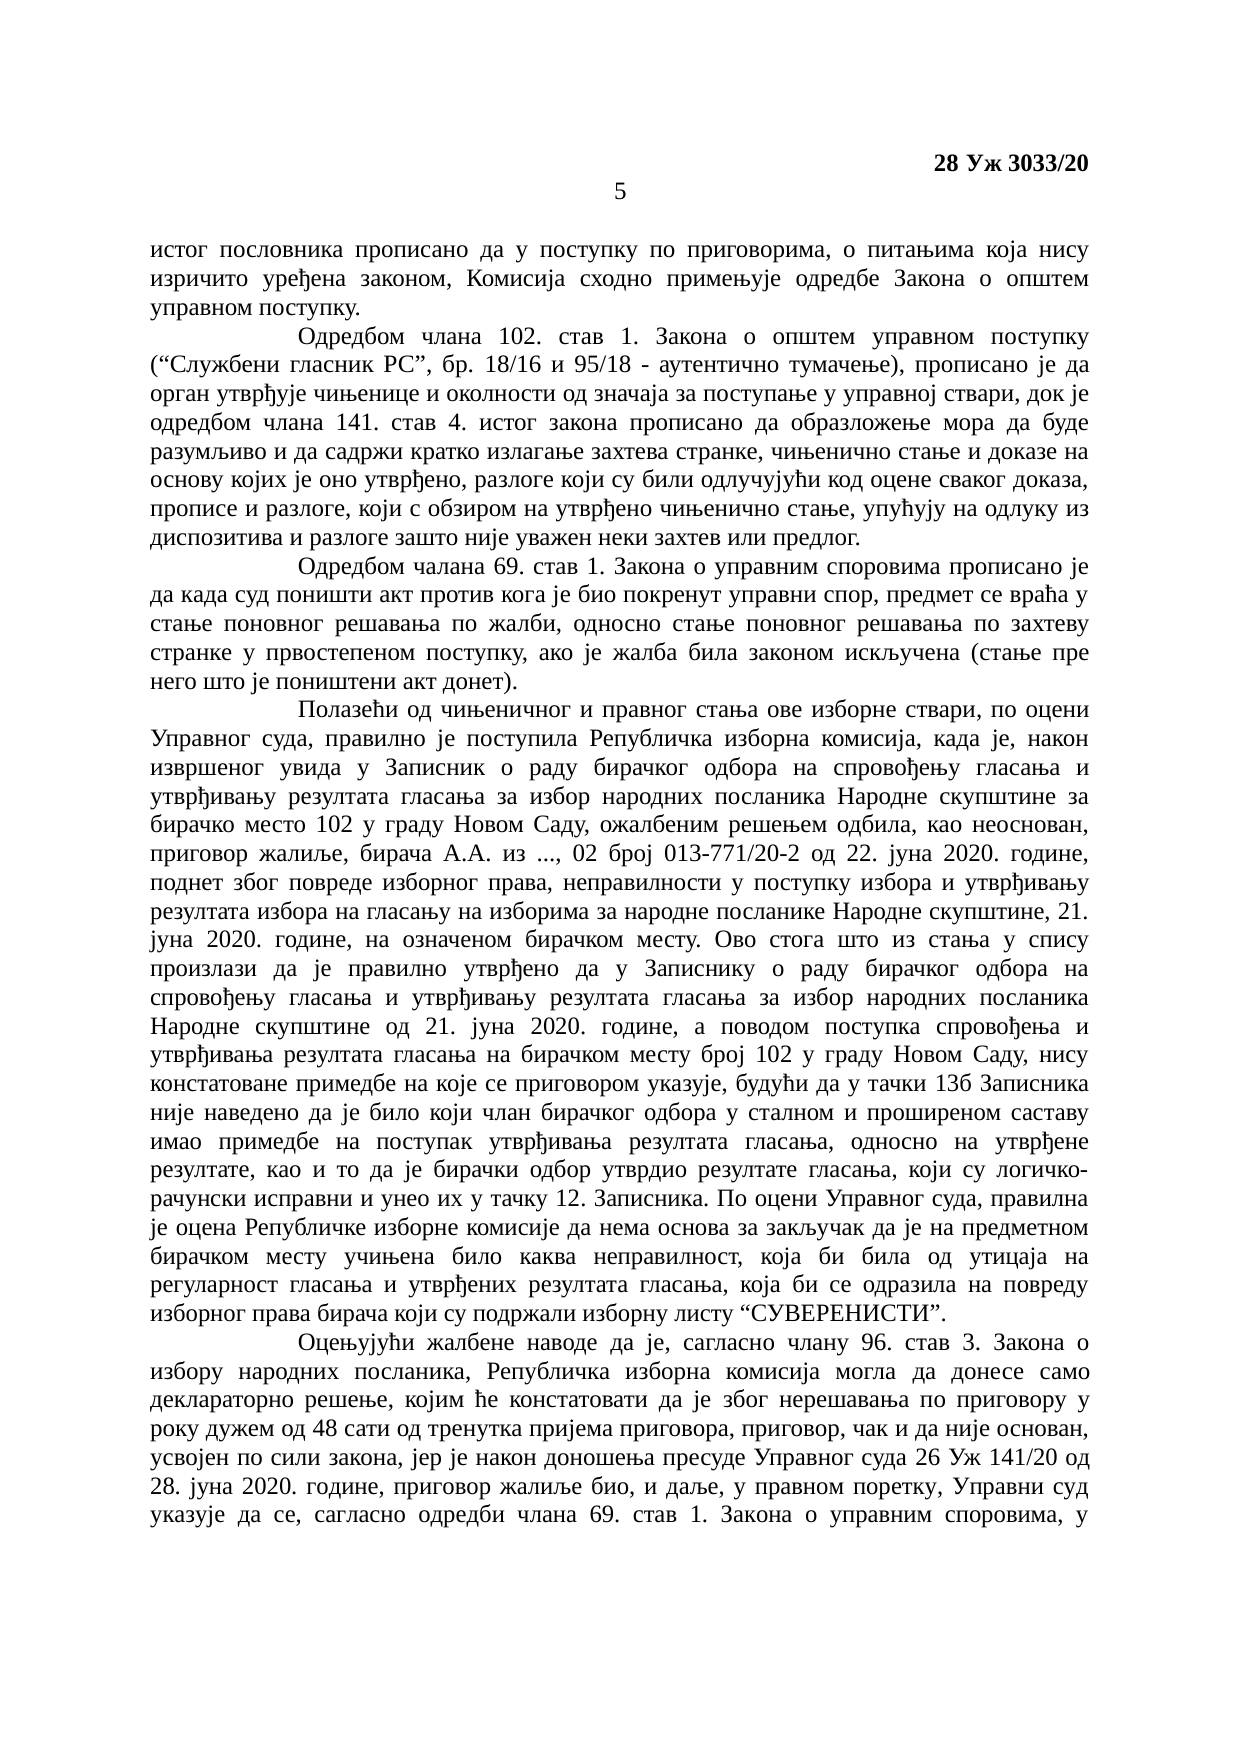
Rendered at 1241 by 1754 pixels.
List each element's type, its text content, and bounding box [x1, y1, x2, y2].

text Одредбом члана 102. став 1. Закона о општем управном поступку (“Службени гласник РС”, бр. 18/16 и 95/18 - аутентично тумачење), прописано је да орган утврђује чињенице и околности од значаја за поступање у управној ствари, док је одредбом члана 141. став 4. истог закона прописано да образложење мора да буде разумљиво и да садржи кратко излагање захтева странке, чињенично стање и доказе на основу којих је оно утврђено, разлоге који су били одлучујући код оцене сваког доказа, прописе и разлоге, који с обзиром на утврђено чињенично стање, упућују на одлуку из диспозитива и разлоге зашто није уважен неки захтев или предлог. [150, 321, 1090, 551]
text Оцењујући жалбене наводе да је, сагласно члану 96. став 3. Закона о избору народних посланика, Републичка изборна комисија могла да донесе само деклараторно решење, којим ће констатовати да је због нерешавања по приговору у року дужем од 48 сати од тренутка пријема приговора, приговор, чак и да није основан, усвојен по сили закона, јер је након доношења пресуде Управног суда 26 Уж 141/20 од 28. јуна 2020. године, приговор жалиље био, и даље, у правном поретку, Управни суд указује да се, сагласно одредби члана 69. став 1. Закона о управним споровима, у [150, 1327, 1090, 1528]
text истог пословника прописано да у поступку по приговорима, о питањима која нису изричито уређена законом, Комисија сходно примењује одредбе Закона о општем управном поступку. [150, 234, 1090, 321]
text Одредбом чалана 69. став 1. Закона о управним споровима прописано је да када суд поништи акт против кога је био покренут управни спор, предмет се враћа у стање поновног решавања по жалби, односно стање поновног решавања по захтеву странке у првостепеном поступку, ако је жалба била законом искључена (стање пре него што је поништени акт донет). [150, 551, 1090, 694]
text Полазећи од чињеничног и правног стања ове изборне ствари, по оцени Управног суда, правилно је поступила Републичка изборна комисија, када је, након извршеног увида у Записник о раду бирачког одбора на спровођењу гласања и утврђивању резултата гласања за избор народних посланика Народне скупштине за бирачко место 102 у граду Новом Саду, ожалбеним решењем одбила, као неоснован, приговор жалиље, бирача A.A. из ..., 02 број 013-771/20-2 од 22. јуна 2020. године, поднет због повреде изборног права, неправилности у поступку избора и утврђивању резултата избора на гласању на изборима за народне посланике Народне скупштине, 21. јуна 2020. године, на означеном бирачком месту. Ово стога што из стања у спису произлази да је правилно утврђено да у Записнику о раду бирачког одбора на спровођењу гласања и утврђивању резултата гласања за избор народних посланика Народне скупштине од 21. јуна 2020. године, а поводом поступка спровођења и утврђивања резултата гласања на бирачком месту број 102 у граду Новом Саду, нису констатоване примедбе на које се приговором указује, будући да у тачки 13б Записника није наведено да је било који члан бирачког одбора у сталном и проширеном саставу имао примедбе на поступак утврђивања резултата гласања, односно на утврђене резултате, као и то да је бирачки одбор утврдио резултате гласања, који су логичко-рачунски исправни и унео их у тачку 12. Записника. По оцени Управног суда, правилна је оцена Републичке изборне комисије да нема основа за закључак да је на предметном бирачком месту учињена било каква неправилност, која би била од утицаја на регуларност гласања и утврђених резултата гласања, која би се одразила на повреду изборног права бирача који су подржали изборну листу “СУВЕРЕНИСТИ”. [150, 694, 1090, 1327]
